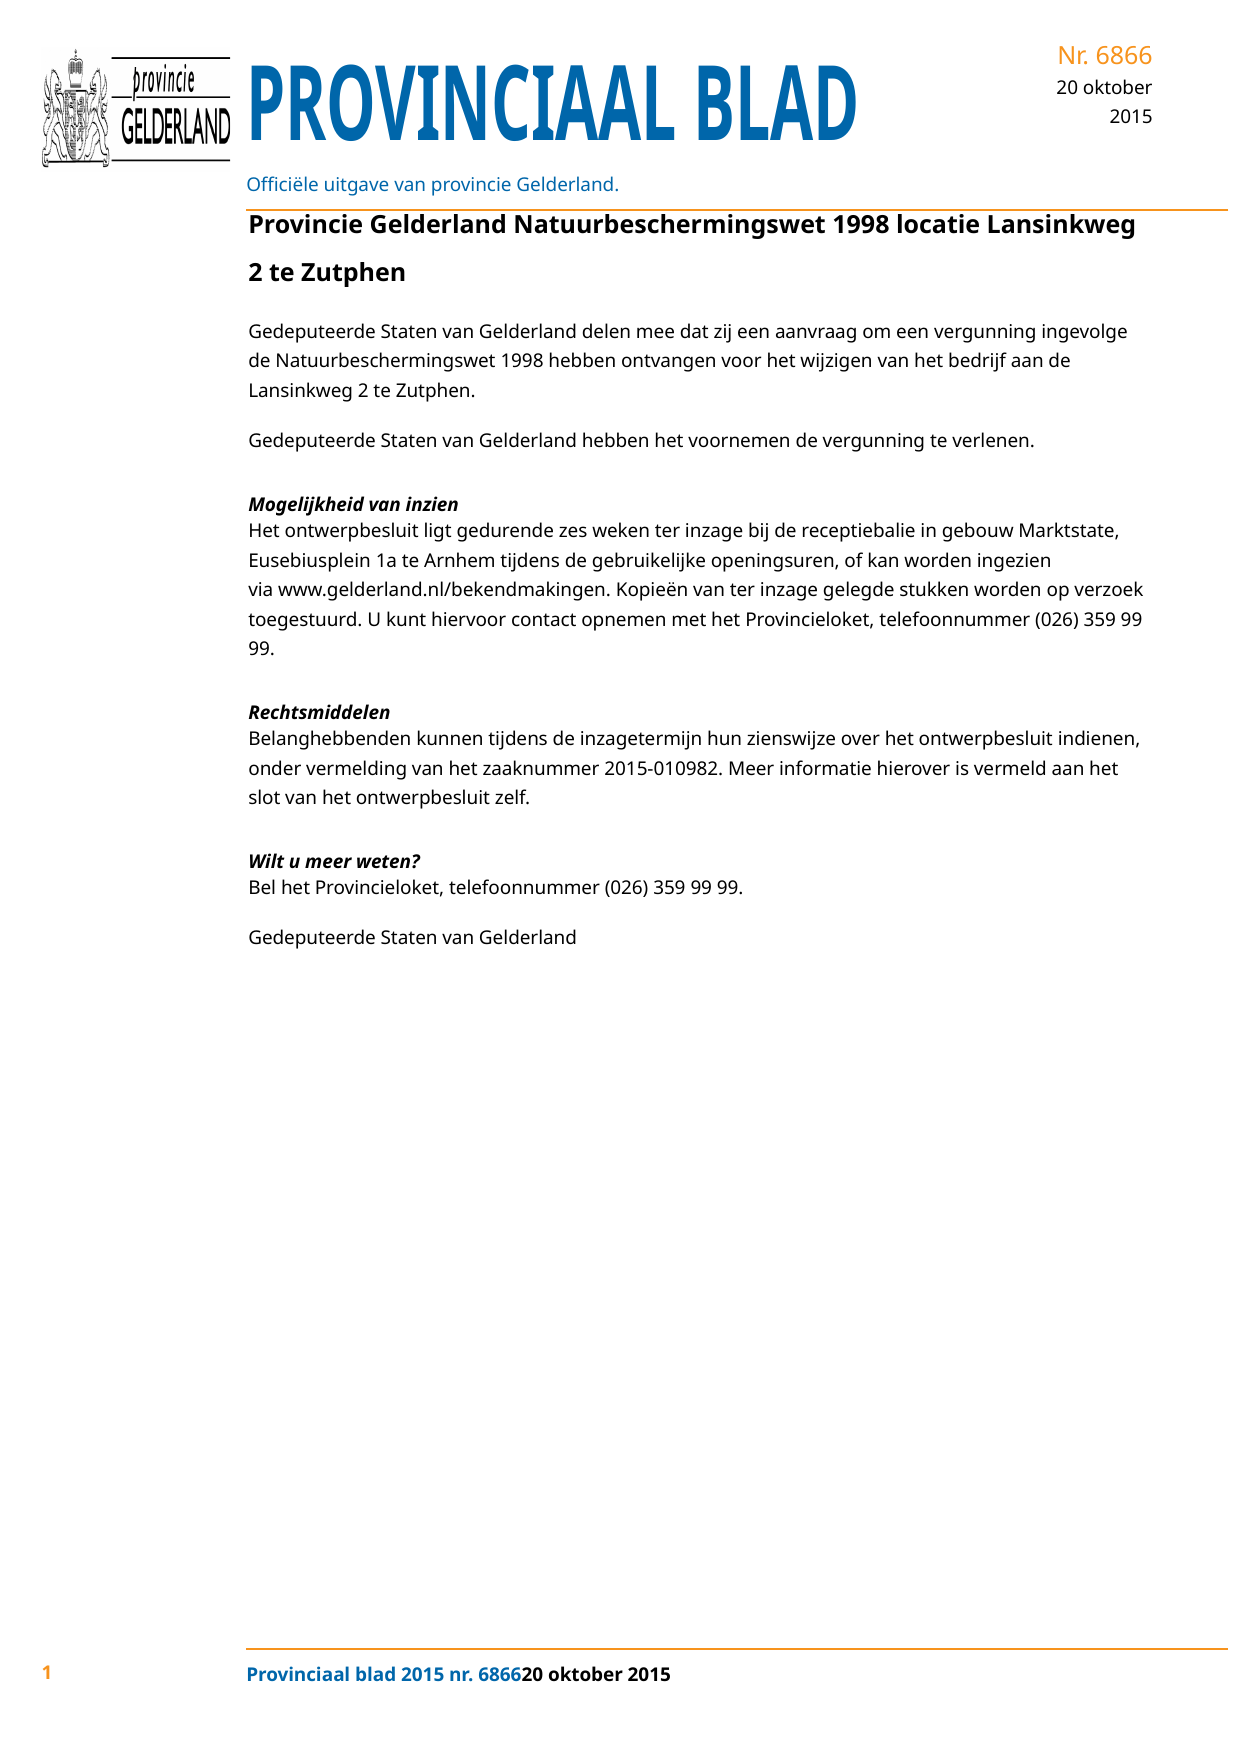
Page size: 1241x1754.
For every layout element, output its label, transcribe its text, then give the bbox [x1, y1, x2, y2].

text Rechtsmiddelen [248, 699, 1152, 725]
text Provincie Gelderland Natuurbeschermingswet 1998 locatie Lansinkweg 2 te Zutphen [248, 211, 1152, 288]
text Bel het Provincieloket, telefoonnummer (026) 359 99 99. [248, 874, 1152, 900]
text Gedeputeerde Staten van Gelderland delen mee dat zij een aanvraag om een vergunning ingevolge de Natuurbeschermingswet 1998 hebben ontvangen voor het wijzigen van het bedrijf aan de Lansinkweg 2 te Zutphen. [248, 318, 1152, 403]
text Gedeputeerde Staten van Gelderland hebben het voornemen de vergunning te verlenen. [248, 427, 1152, 453]
text Gedeputeerde Staten van Gelderland [248, 924, 1152, 950]
text Mogelijkheid van inzien [248, 491, 1152, 517]
picture [41, 47, 231, 172]
text Het ontwerpbesluit ligt gedurende zes weken ter inzage bij de receptiebalie in gebouw Marktstate, Eusebiusplein 1a te Arnhem tijdens de gebruikelijke openingsuren, of kan worden ingezien via www.gelderland.nl/bekendmakingen. Kopieën van ter inzage gelegde stukken worden op verzoek toegestuurd. U kunt hiervoor contact opnemen met het Provincieloket, telefoonnummer (026) 359 99 99. [248, 517, 1152, 661]
text Belanghebbenden kunnen tijdens de inzagetermijn hun zienswijze over het ontwerpbesluit indienen, onder vermelding van het zaaknummer 2015-010982. Meer informatie hierover is vermeld aan het slot van het ontwerpbesluit zelf. [248, 725, 1152, 810]
text Wilt u meer weten? [248, 848, 1152, 874]
